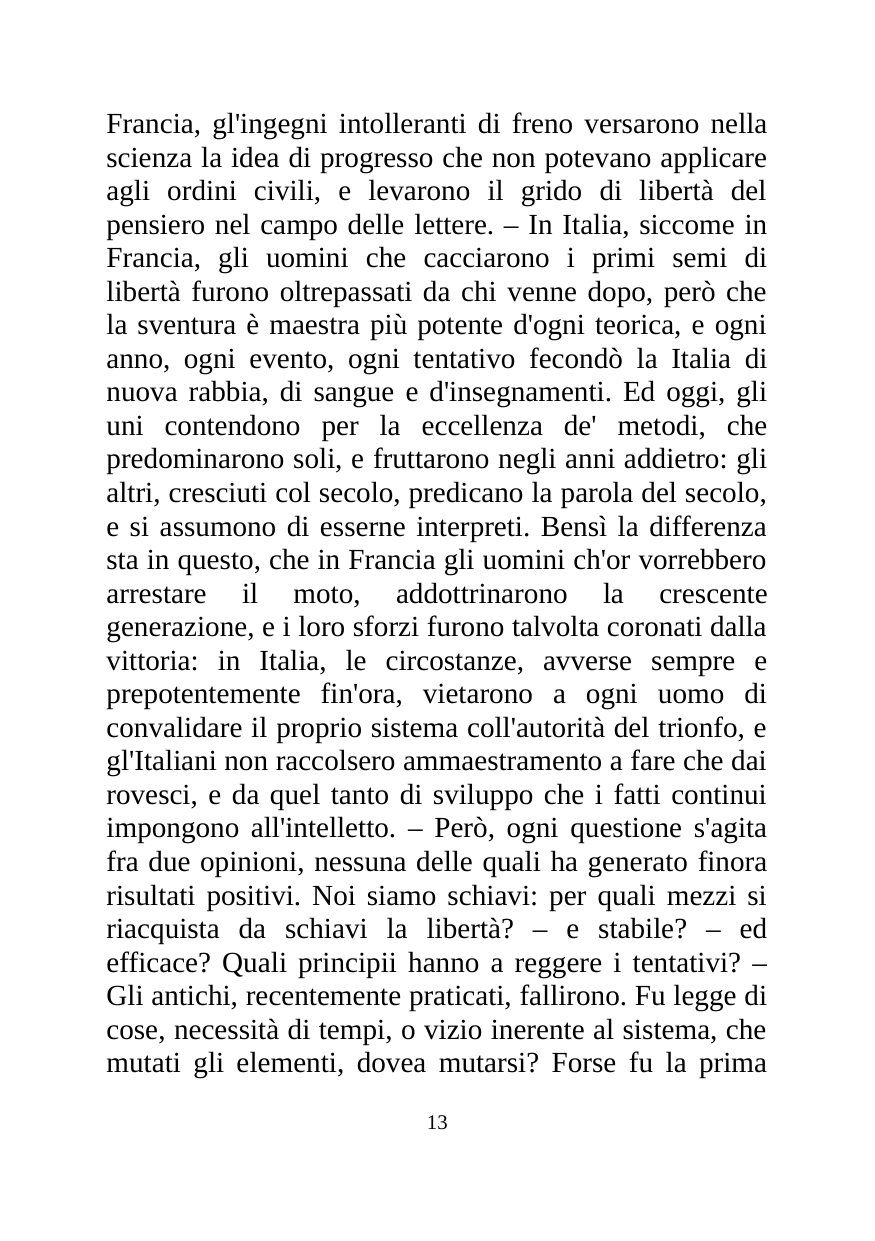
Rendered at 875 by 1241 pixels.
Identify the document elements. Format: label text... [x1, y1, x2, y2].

text Francia, gl'ingegni intolleranti di freno versarono nella scienza la idea di progresso che non potevano applicare agli ordini civili, e levarono il grido di libertà del pensiero nel campo delle lettere. – In Italia, siccome in Francia, gli uomini che cacciarono i primi semi di libertà furono oltrepassati da chi venne dopo, però che la sventura è maestra più potente d'ogni teorica, e ogni anno, ogni evento, ogni tentativo fecondò la Italia di nuova rabbia, di sangue e d'insegnamenti. Ed oggi, gli uni contendono per la eccellenza de' metodi, che predominarono soli, e fruttarono negli anni addietro: gli altri, cresciuti col secolo, predicano la parola del secolo, e si assumono di esserne interpreti. Bensì la differenza sta in questo, che in Francia gli uomini ch'or vorrebbero arrestare il moto, addottrinarono la crescente generazione, e i loro sforzi furono talvolta coronati dalla vittoria: in Italia, le circostanze, avverse sempre e prepotentemente fin'ora, vietarono a ogni uomo di convalidare il proprio sistema coll'autorità del trionfo, e gl'Italiani non raccolsero ammaestramento a fare che dai rovesci, e da quel tanto di sviluppo che i fatti continui impongono all'intelletto. – Però, ogni questione s'agita fra due opinioni, nessuna delle quali ha generato finora risultati positivi. Noi siamo schiavi: per quali mezzi si riacquista da schiavi la libertà? – e stabile? – ed efficace? Quali principii hanno a reggere i tentativi? – Gli antichi, recentemente praticati, fallirono. Fu legge di cose, necessità di tempi, o vizio inerente al sistema, che mutati gli elementi, dovea mutarsi? Forse fu la prima [106, 106, 768, 1079]
